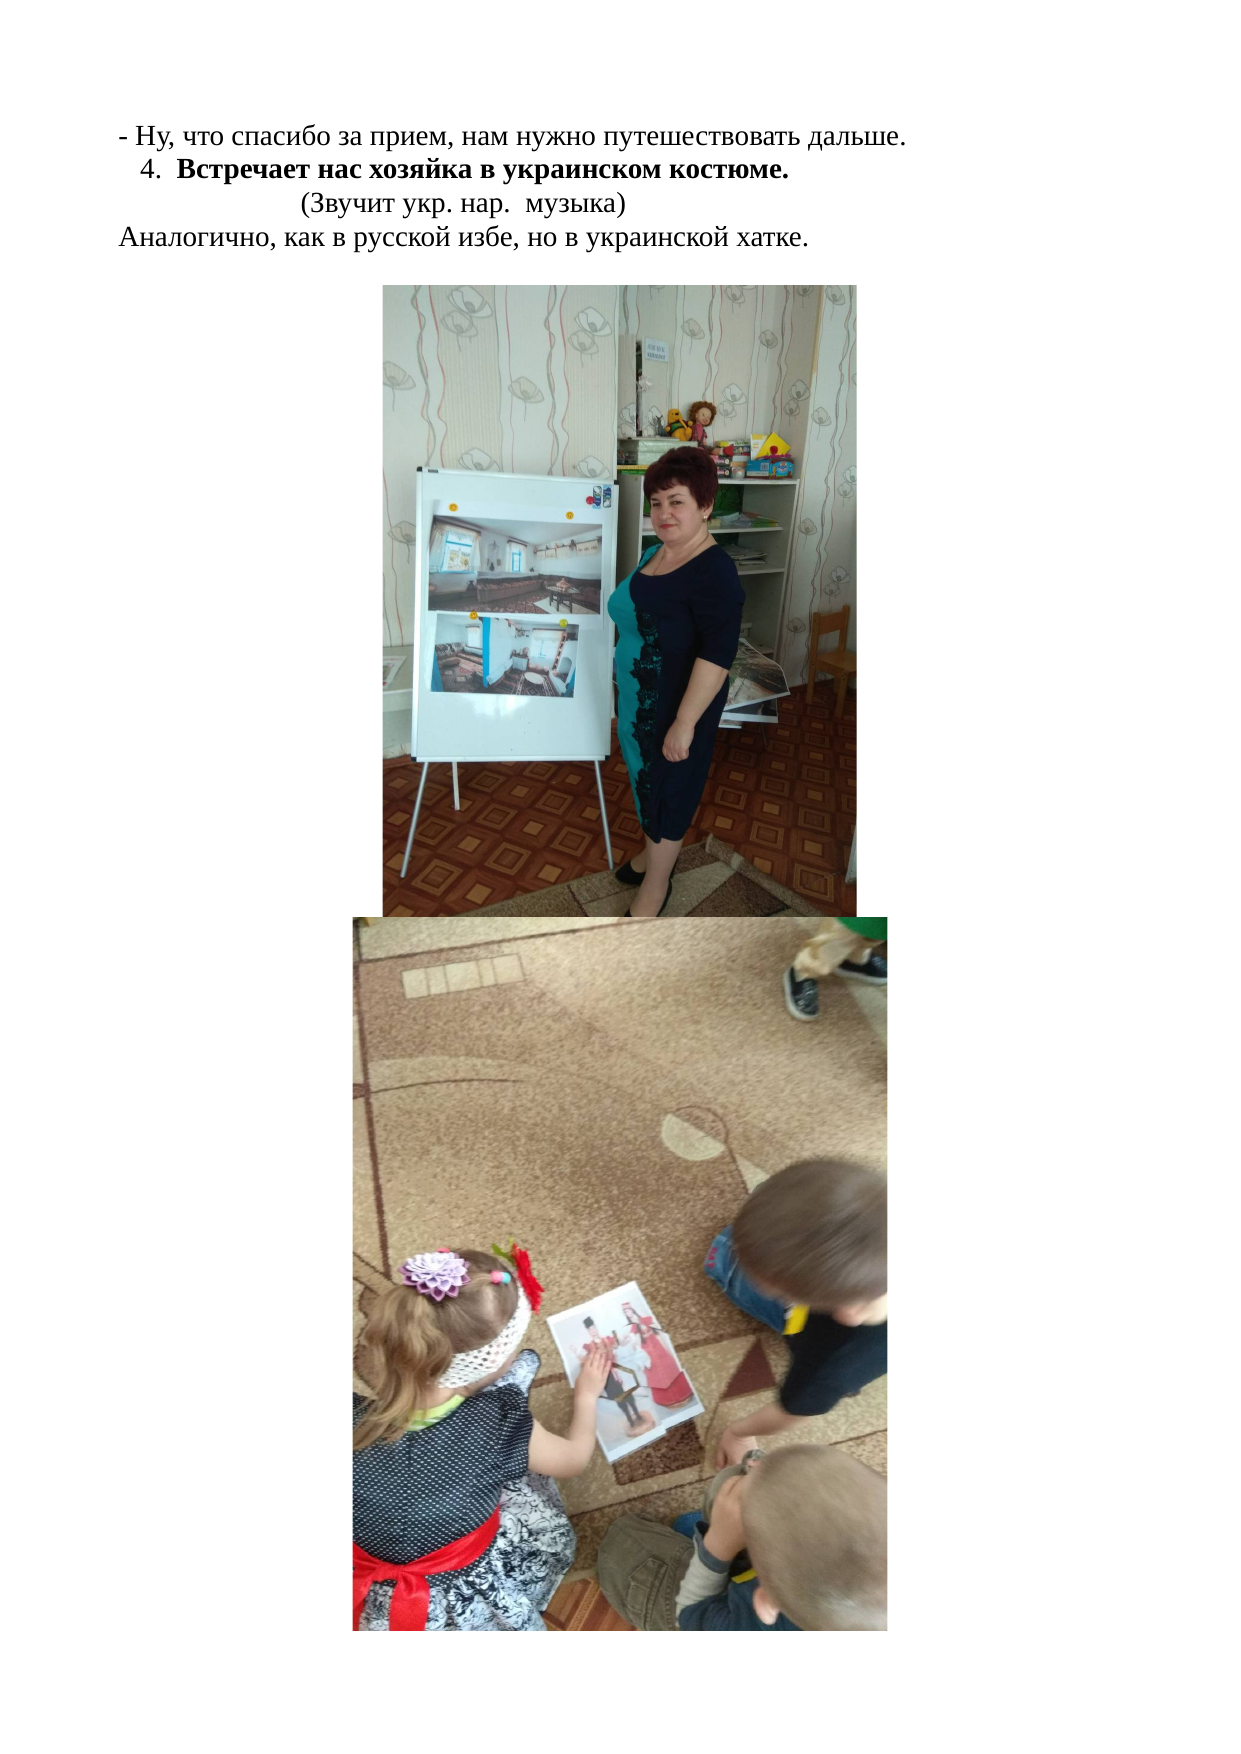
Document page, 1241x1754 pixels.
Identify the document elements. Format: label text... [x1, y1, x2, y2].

text Аналогично, как в русской избе, но в украинской хатке. [118, 219, 1122, 252]
text (Звучит укр. нар. музыка) [118, 185, 1122, 219]
text 4. Встречает нас хозяйка в украинском костюме. [118, 152, 1122, 185]
picture [352, 285, 888, 1631]
text - Ну, что спасибо за прием, нам нужно путешествовать дальше. [118, 118, 1122, 152]
